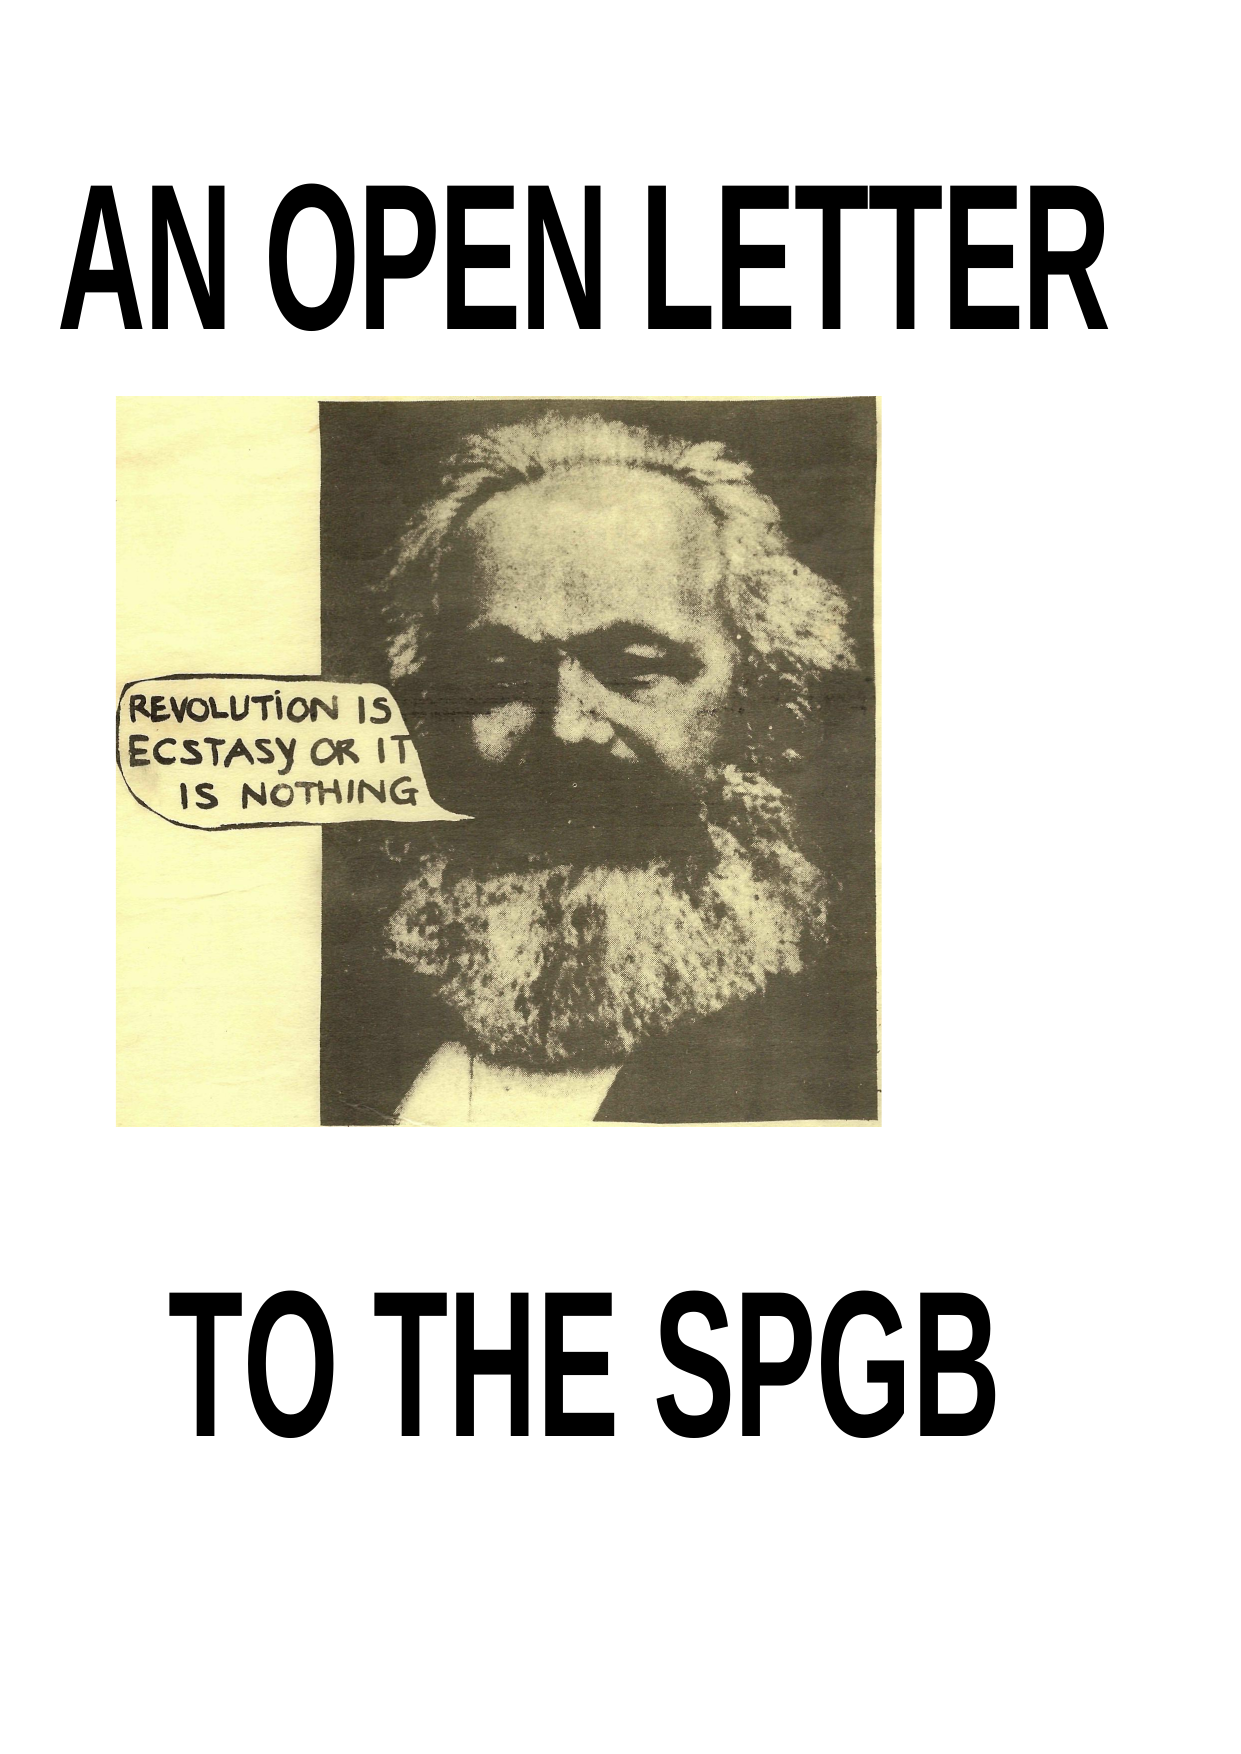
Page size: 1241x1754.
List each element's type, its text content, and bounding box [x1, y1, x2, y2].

text AN OPEN LETTER [57, 150, 1129, 326]
text TO THE SPGB [169, 1257, 1129, 1433]
picture [115, 396, 882, 1127]
